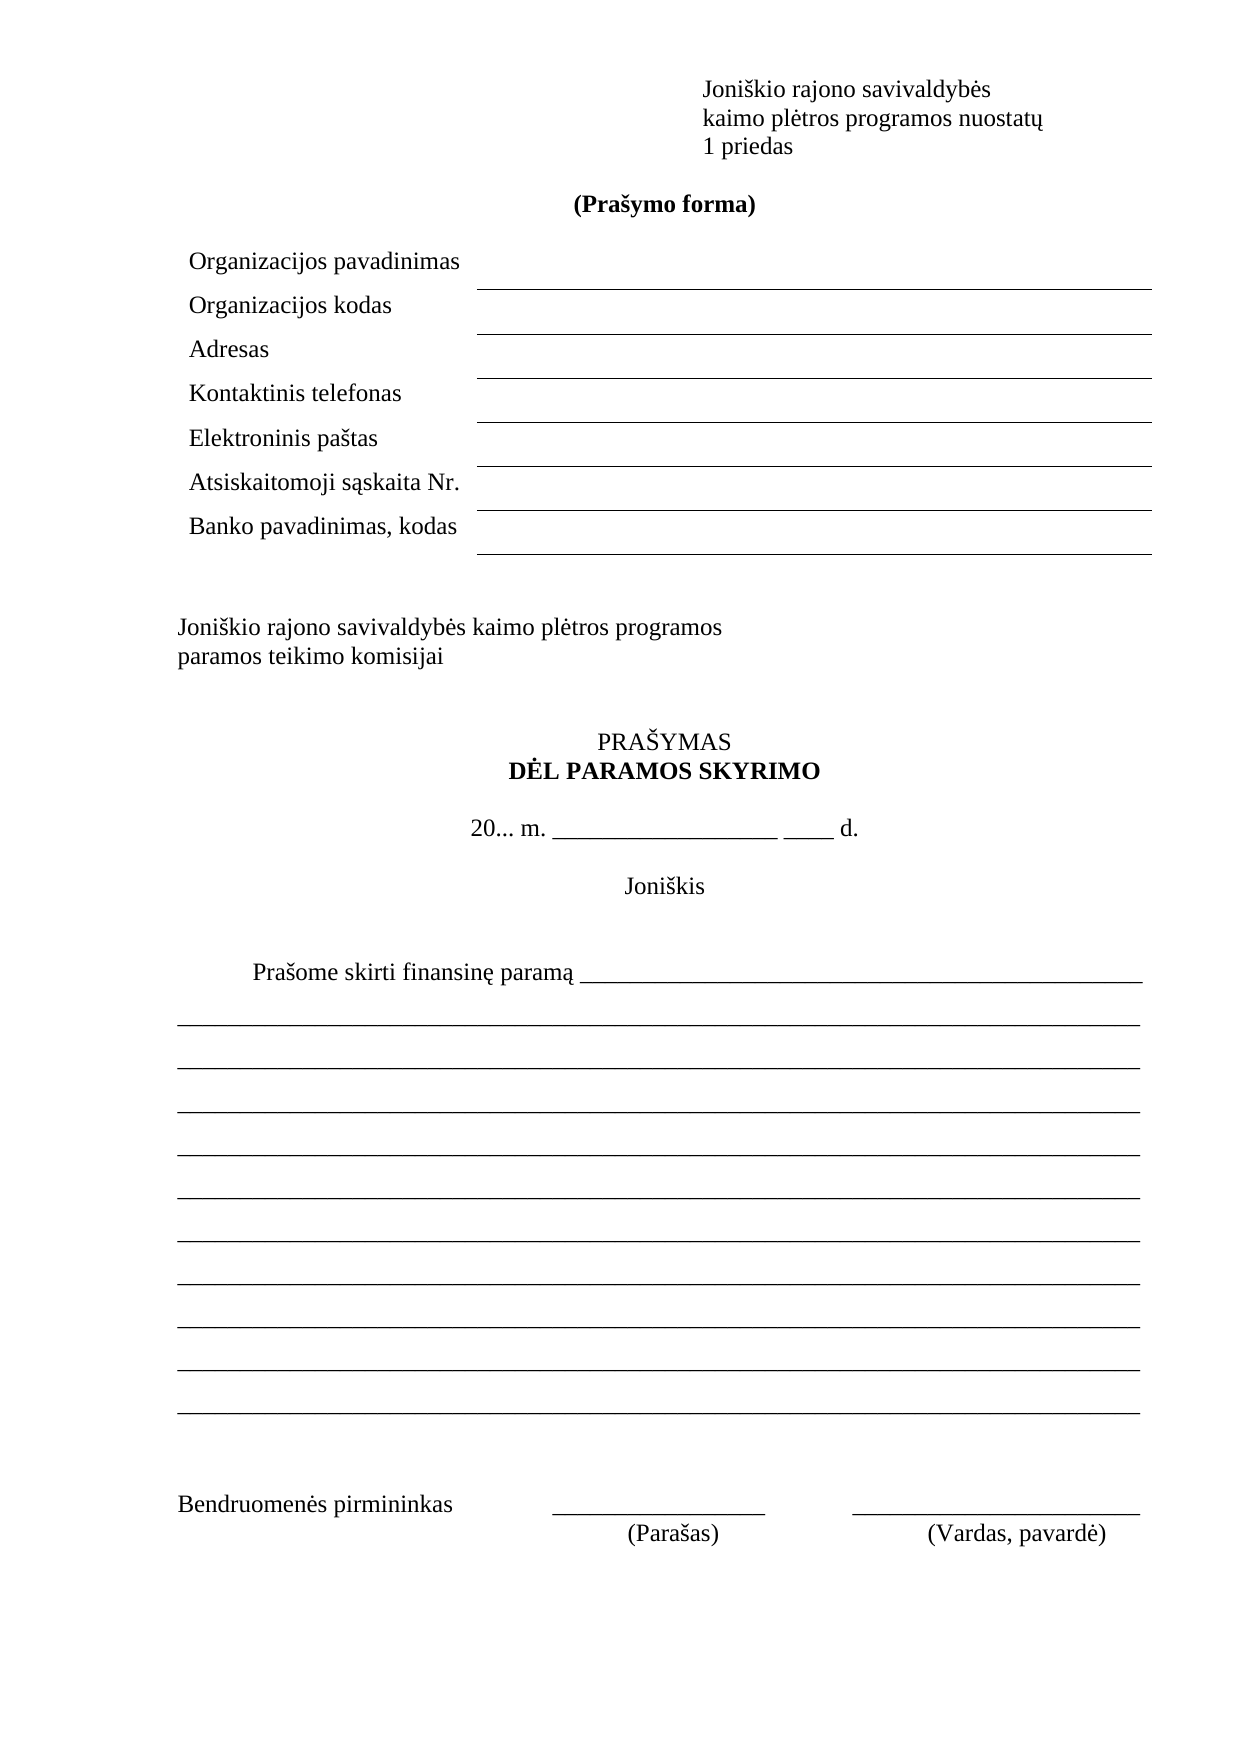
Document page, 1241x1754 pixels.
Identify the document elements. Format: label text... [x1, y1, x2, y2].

table_cell Atsiskaitomoji sąskaita Nr. [177, 466, 477, 510]
text Bendruomenės pirmininkas _________________ _______________________ [177, 1489, 1152, 1518]
text (Prašymo forma) [177, 189, 1152, 218]
table_cell Banko pavadinimas, kodas [177, 510, 477, 554]
table_header [477, 246, 1152, 289]
text Joniškio rajono savivaldybės [702, 74, 1152, 103]
text Prašome skirti finansinę paramą _____________________________________________ __________________________________________________________________________________________________________________________________________________________________________________________________________________________________________________________________________________________________________________________________________________________________________________________________________________________________________________________________________________________________________________________________________________________________________________________________________________________________________________________________________________________________________________________________________________________________________________________________ [177, 957, 1152, 1417]
table_header Organizacijos pavadinimas [177, 246, 477, 289]
text DĖL PARAMOS SKYRIMO [177, 756, 1152, 785]
text Joniškis [177, 871, 1152, 900]
table_cell [477, 379, 1152, 422]
table_cell [477, 511, 1152, 554]
table_cell Organizacijos kodas [177, 289, 477, 333]
text Joniškio rajono savivaldybės kaimo plėtros programos [177, 612, 1152, 641]
table_cell Adresas [177, 334, 477, 377]
table_cell [477, 423, 1152, 466]
text PRAŠYMAS [177, 727, 1152, 756]
table_cell Elektroninis paštas [177, 422, 477, 466]
text paramos teikimo komisijai [177, 641, 1152, 670]
table_cell [477, 290, 1152, 333]
table_cell [477, 467, 1152, 510]
text (Parašas) (Vardas, pavardė) [177, 1518, 1152, 1547]
text 1 priedas [702, 131, 1152, 160]
text 20... m. __________________ ____ d. [177, 813, 1152, 842]
table_cell Kontaktinis telefonas [177, 378, 477, 422]
text kaimo plėtros programos nuostatų [702, 103, 1152, 131]
table_cell [477, 335, 1152, 377]
